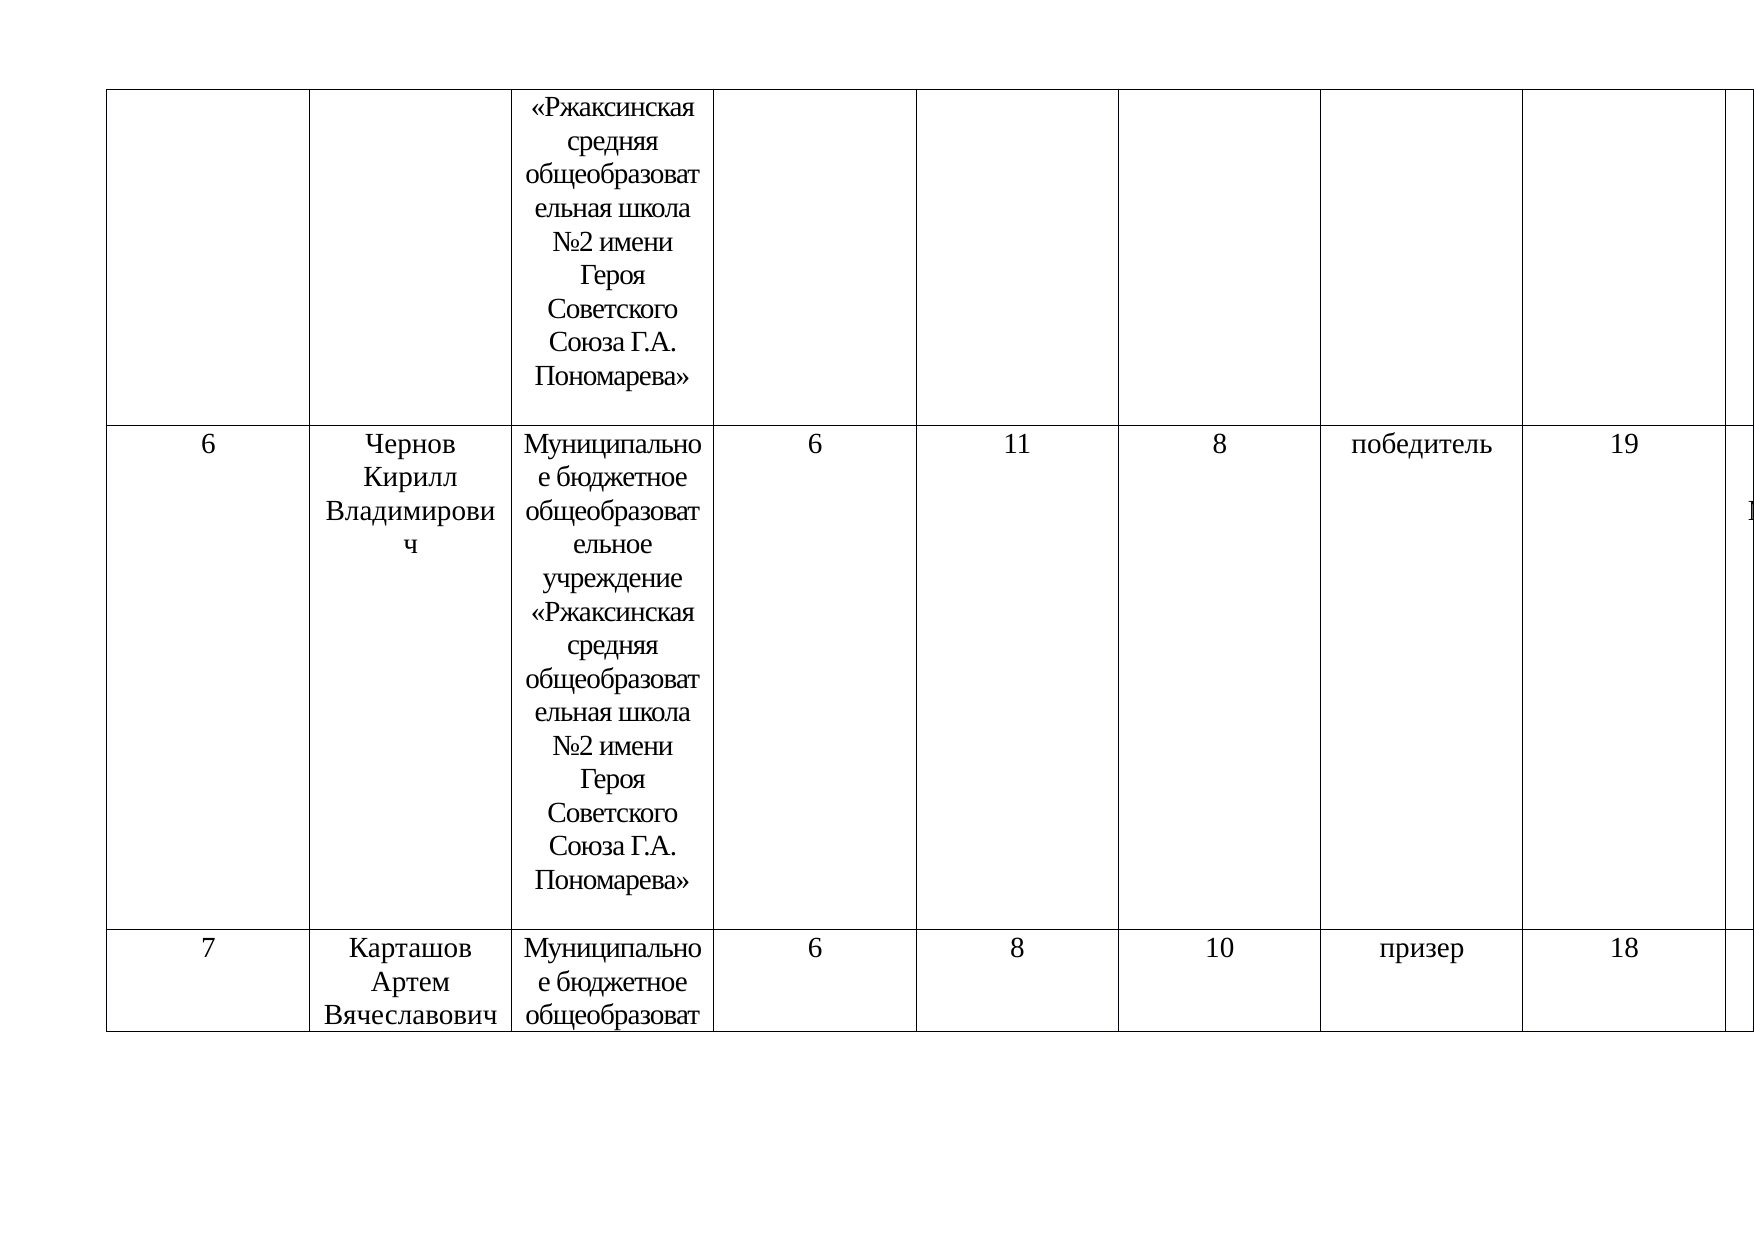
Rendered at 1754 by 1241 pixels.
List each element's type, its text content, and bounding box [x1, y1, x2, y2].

table_cell Муниципальное бюджетное общеобразовательное учреждение «Ржаксинская средняя общеобразовательная школа №2 имени Героя Советского Союза Г.А. Пономарева» [512, 426, 713, 929]
table_cell [1523, 90, 1725, 425]
table_cell 11 [917, 426, 1118, 929]
table_cell 6 [714, 426, 916, 929]
table_cell [310, 90, 511, 425]
table_cell Гаврилин Андрей Андреевич [1726, 930, 1753, 1031]
table_cell 7 [107, 930, 309, 1031]
table_cell Муниципальное бюджетное общеобразоват [512, 930, 713, 1031]
table_cell Карташов Артем Вячеславович [310, 930, 511, 1031]
table_cell 19 [1523, 426, 1725, 929]
table_cell призер [1321, 930, 1522, 1031]
table_cell 10 [1119, 930, 1320, 1031]
table_cell 6 [714, 930, 916, 1031]
table_cell Гаврилов Игорь Михайлович [1726, 90, 1753, 425]
table_cell [1119, 90, 1320, 425]
table_cell 18 [1523, 930, 1725, 1031]
table_cell победитель [1321, 426, 1522, 929]
table_cell 8 [1119, 426, 1320, 929]
table_cell [107, 90, 309, 425]
table_cell [1321, 90, 1522, 425]
table_cell Гаврилов Игорь Михайлович [1726, 426, 1753, 929]
table_cell 8 [917, 930, 1118, 1031]
table_cell «Ржаксинская средняя общеобразовательная школа №2 имени Героя Советского Союза Г.А. Пономарева» [512, 90, 713, 425]
table_cell [917, 90, 1118, 425]
table_cell 6 [107, 426, 309, 929]
table_cell Чернов Кирилл Владимирович [310, 426, 511, 929]
table_cell [714, 90, 916, 425]
